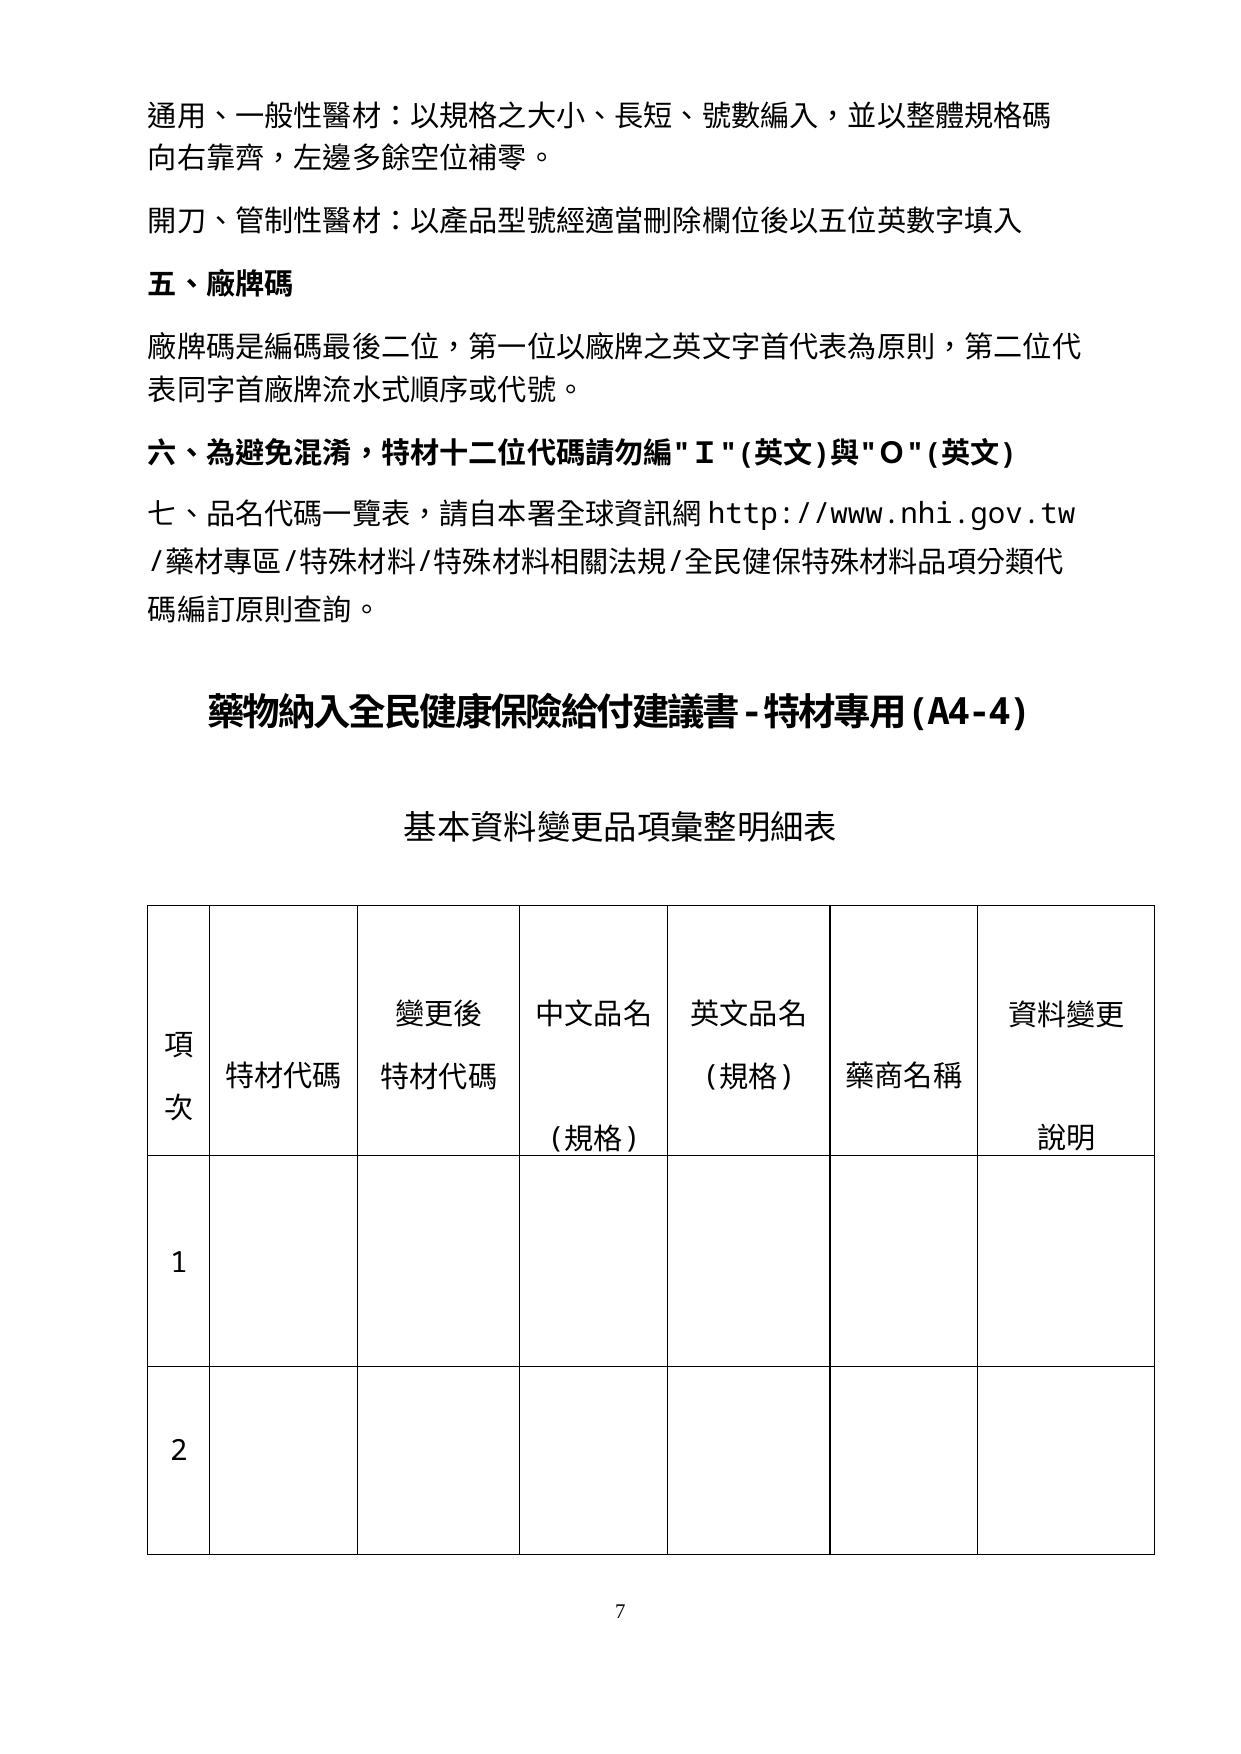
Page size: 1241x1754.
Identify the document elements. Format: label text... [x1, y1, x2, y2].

table_header 特材代碼 [210, 906, 357, 1154]
table_cell [668, 1367, 829, 1553]
table_cell [978, 1156, 1154, 1366]
table_cell 1 [148, 1156, 209, 1366]
table_cell [831, 1156, 977, 1366]
text 廠牌碼是編碼最後二位，第一位以廠牌之英文字首代表為原則，第二位代表同字首廠牌流水式順序或代號。 [148, 324, 1092, 408]
text 五、廠牌碼 [148, 261, 1092, 303]
text 七、品名代碼一覽表，請自本署全球資訊網http://www.nhi.gov.tw /藥材專區/特殊材料/特殊材料相關法規/全民健保特殊材料品項分類代碼編訂原則查詢。 [148, 484, 1092, 629]
table_cell [520, 1367, 667, 1553]
table_cell [978, 1367, 1154, 1553]
table_cell [831, 1367, 977, 1553]
table_header 變更後 特材代碼 [358, 906, 519, 1154]
table_cell [210, 1156, 357, 1366]
table_header 資料變更 說明 [978, 906, 1154, 1154]
table_header 中文品名 (規格) [520, 906, 667, 1154]
text 開刀、管制性醫材：以產品型號經適當刪除欄位後以五位英數字填入 [148, 198, 1067, 240]
table_cell 2 [148, 1367, 209, 1553]
table_cell [358, 1156, 519, 1366]
table_header 藥商名稱 [831, 906, 977, 1154]
text 六、為避免混淆，特材十二位代碼請勿編"Ｉ"(英文)與"Ｏ"(英文) [148, 429, 1092, 474]
table_cell [358, 1367, 519, 1553]
text 藥物納入全民健康保險給付建議書-特材專用(A4-4) [148, 674, 1092, 736]
table_header 項 次 [148, 906, 209, 1154]
table_cell [210, 1367, 357, 1553]
text 通用、一般性醫材：以規格之大小、長短、號數編入，並以整體規格碼向右靠齊，左邊多餘空位補零。 [148, 92, 1067, 177]
table_header 英文品名(規格) [668, 906, 829, 1154]
table_cell [520, 1156, 667, 1366]
text 基本資料變更品項彙整明細表 [148, 780, 1092, 842]
table_cell [668, 1156, 829, 1366]
